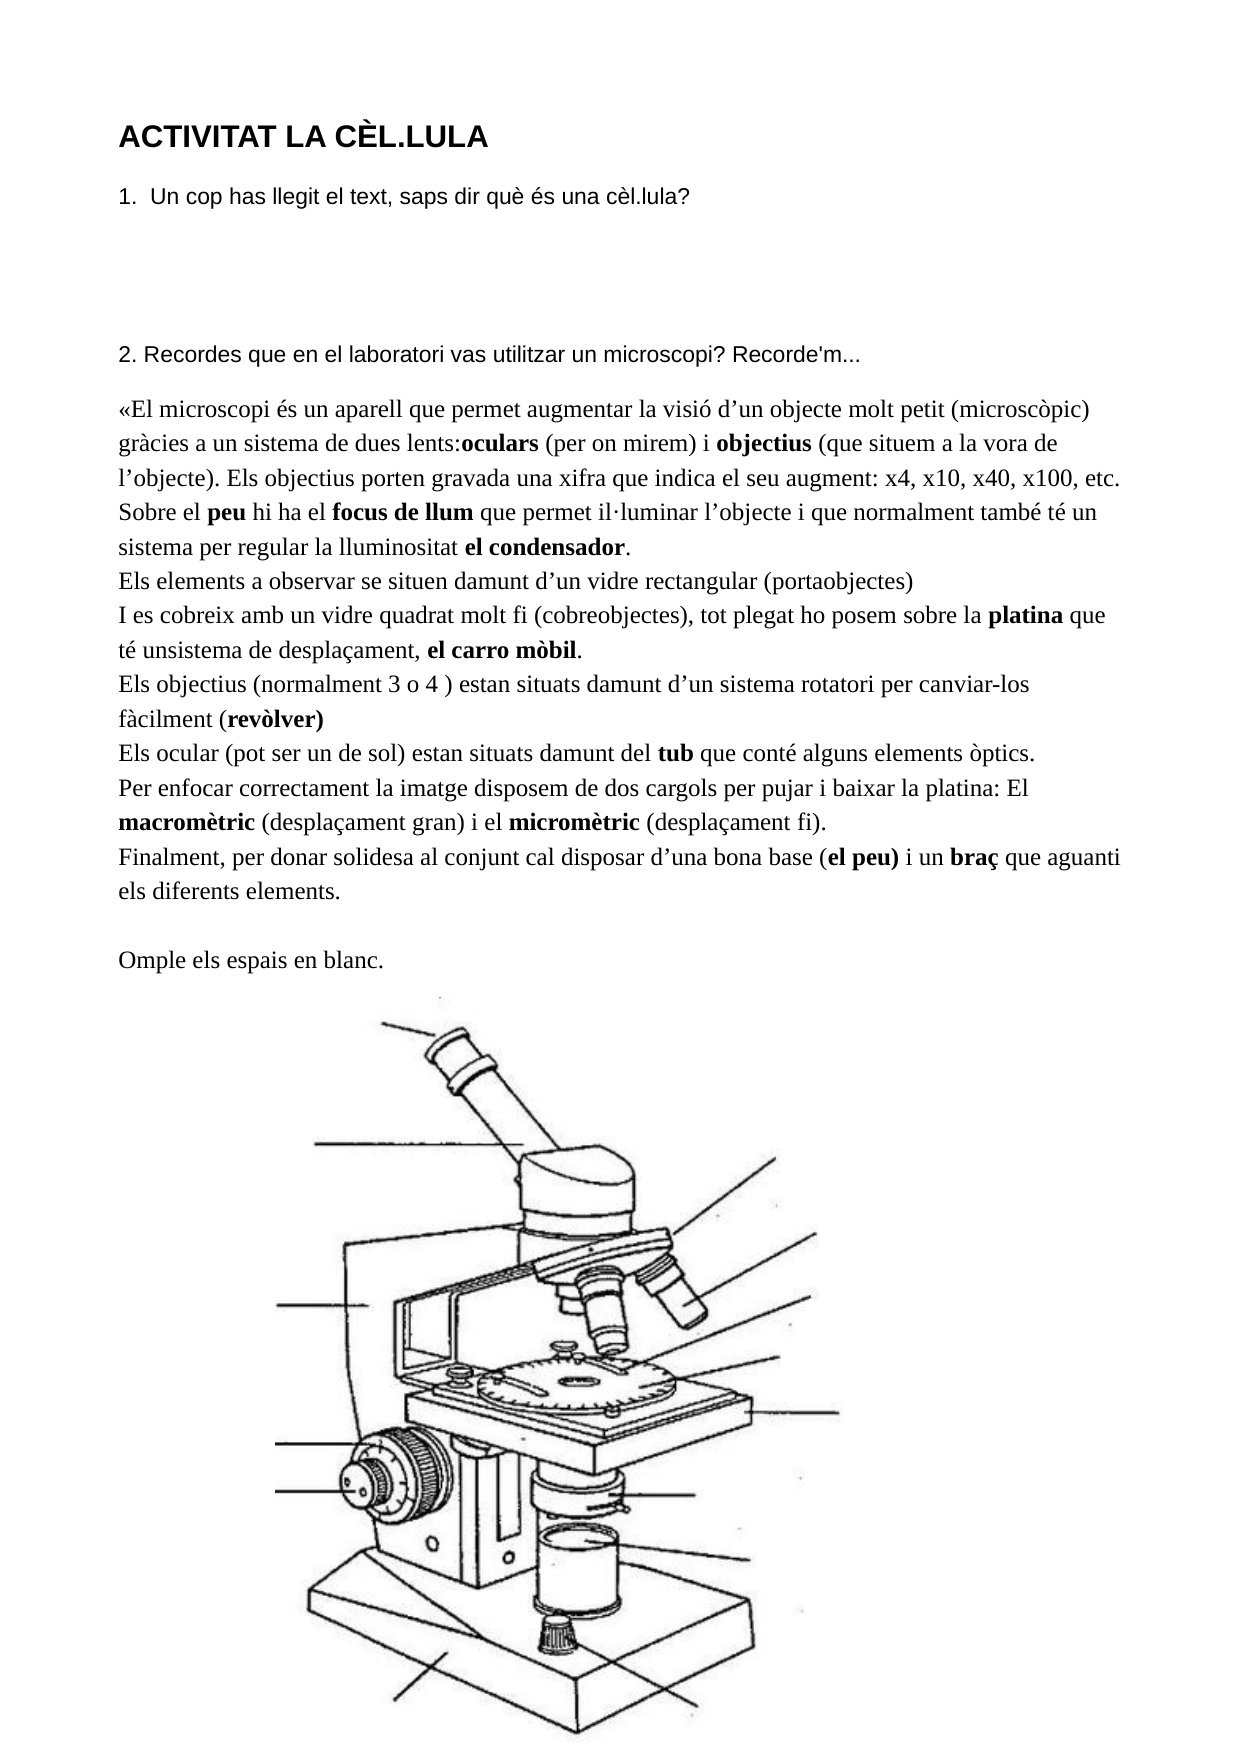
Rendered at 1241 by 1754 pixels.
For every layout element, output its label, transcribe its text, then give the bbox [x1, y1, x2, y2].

text «El microscopi és un aparell que permet augmentar la visió d’un objecte molt petit (microscòpic) gràcies a un sistema de dues lents:oculars (per on mirem) i objectius (que situem a la vora de l’objecte). Els objectius porten gravada una xifra que indica el seu augment: x4, x10, x40, x100, etc. Sobre el peu hi ha el focus de llum que permet il·luminar l’objecte i que normalment també té un sistema per regular la lluminositat el condensador. Els elements a observar se situen damunt d’un vidre rectangular (portaobjectes) I es cobreix amb un vidre quadrat molt fi (cobreobjectes), tot plegat ho posem sobre la platina que té unsistema de desplaçament, el carro mòbil. Els objectius (normalment 3 o 4 ) estan situats damunt d’un sistema rotatori per canviar-los fàcilment (revòlver) Els ocular (pot ser un de sol) estan situats damunt del tub que conté alguns elements òptics. Per enfocar correctament la imatge disposem de dos cargols per pujar i baixar la platina: El macromètric (desplaçament gran) i el micromètric (desplaçament fi). Finalment, per donar solidesa al conjunt cal disposar d’una bona base (el peu) i un braç que aguanti els diferents elements. Omple els espais en blanc. [118, 394, 1122, 974]
text 1. Un cop has llegit el text, saps dir què és una cèl.lula? [118, 183, 1122, 209]
picture [275, 997, 1240, 1754]
text ACTIVITAT LA CÈL.LULA [118, 118, 1122, 154]
text 2. Recordes que en el laboratori vas utilitzar un microscopi? Recorde'm... [118, 341, 1122, 367]
